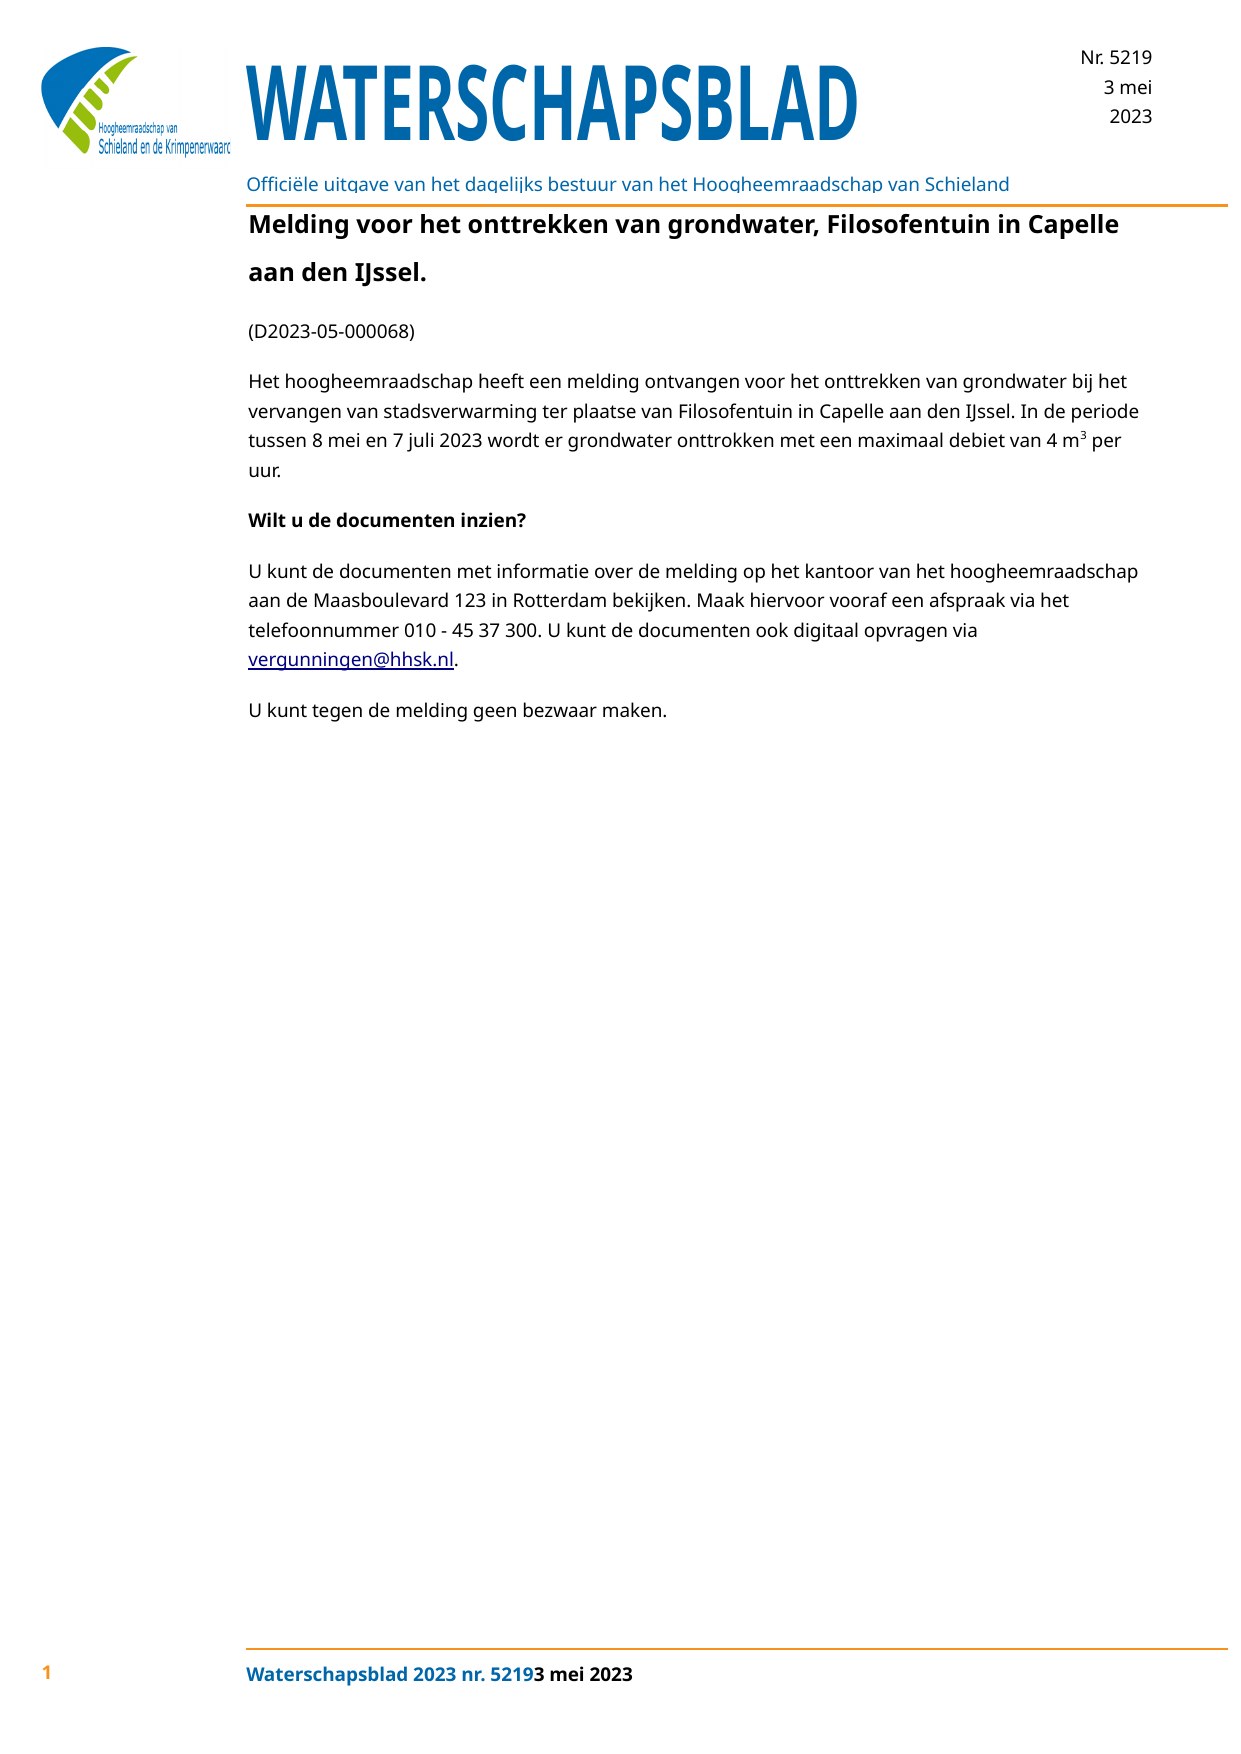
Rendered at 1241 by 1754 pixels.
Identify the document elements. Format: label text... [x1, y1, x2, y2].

text Wilt u de documenten inzien? [248, 507, 1152, 533]
text U kunt de documenten met informatie over de melding op het kantoor van het hoogheemraadschap aan de Maasboulevard 123 in Rotterdam bekijken. Maak hiervoor vooraf een afspraak via het telefoonnummer 010 - 45 37 300. U kunt de documenten ook digitaal opvragen via vergunningen@hhsk.nl. [248, 558, 1152, 672]
text U kunt tegen de melding geen bezwaar maken. [248, 697, 1152, 723]
text (D2023-05-000068) [248, 318, 1152, 344]
text Melding voor het onttrekken van grondwater, Filosofentuin in Capelle aan den IJssel. [248, 207, 1152, 288]
text Het hoogheemraadschap heeft een melding ontvangen voor het onttrekken van grondwater bij het vervangen van stadsverwarming ter plaatse van Filosofentuin in Capelle aan den IJssel. In de periode tussen 8 mei en 7 juli 2023 wordt er grondwater onttrokken met een maximaal debiet van 4 m3 per uur. [248, 368, 1152, 483]
picture [41, 47, 231, 172]
